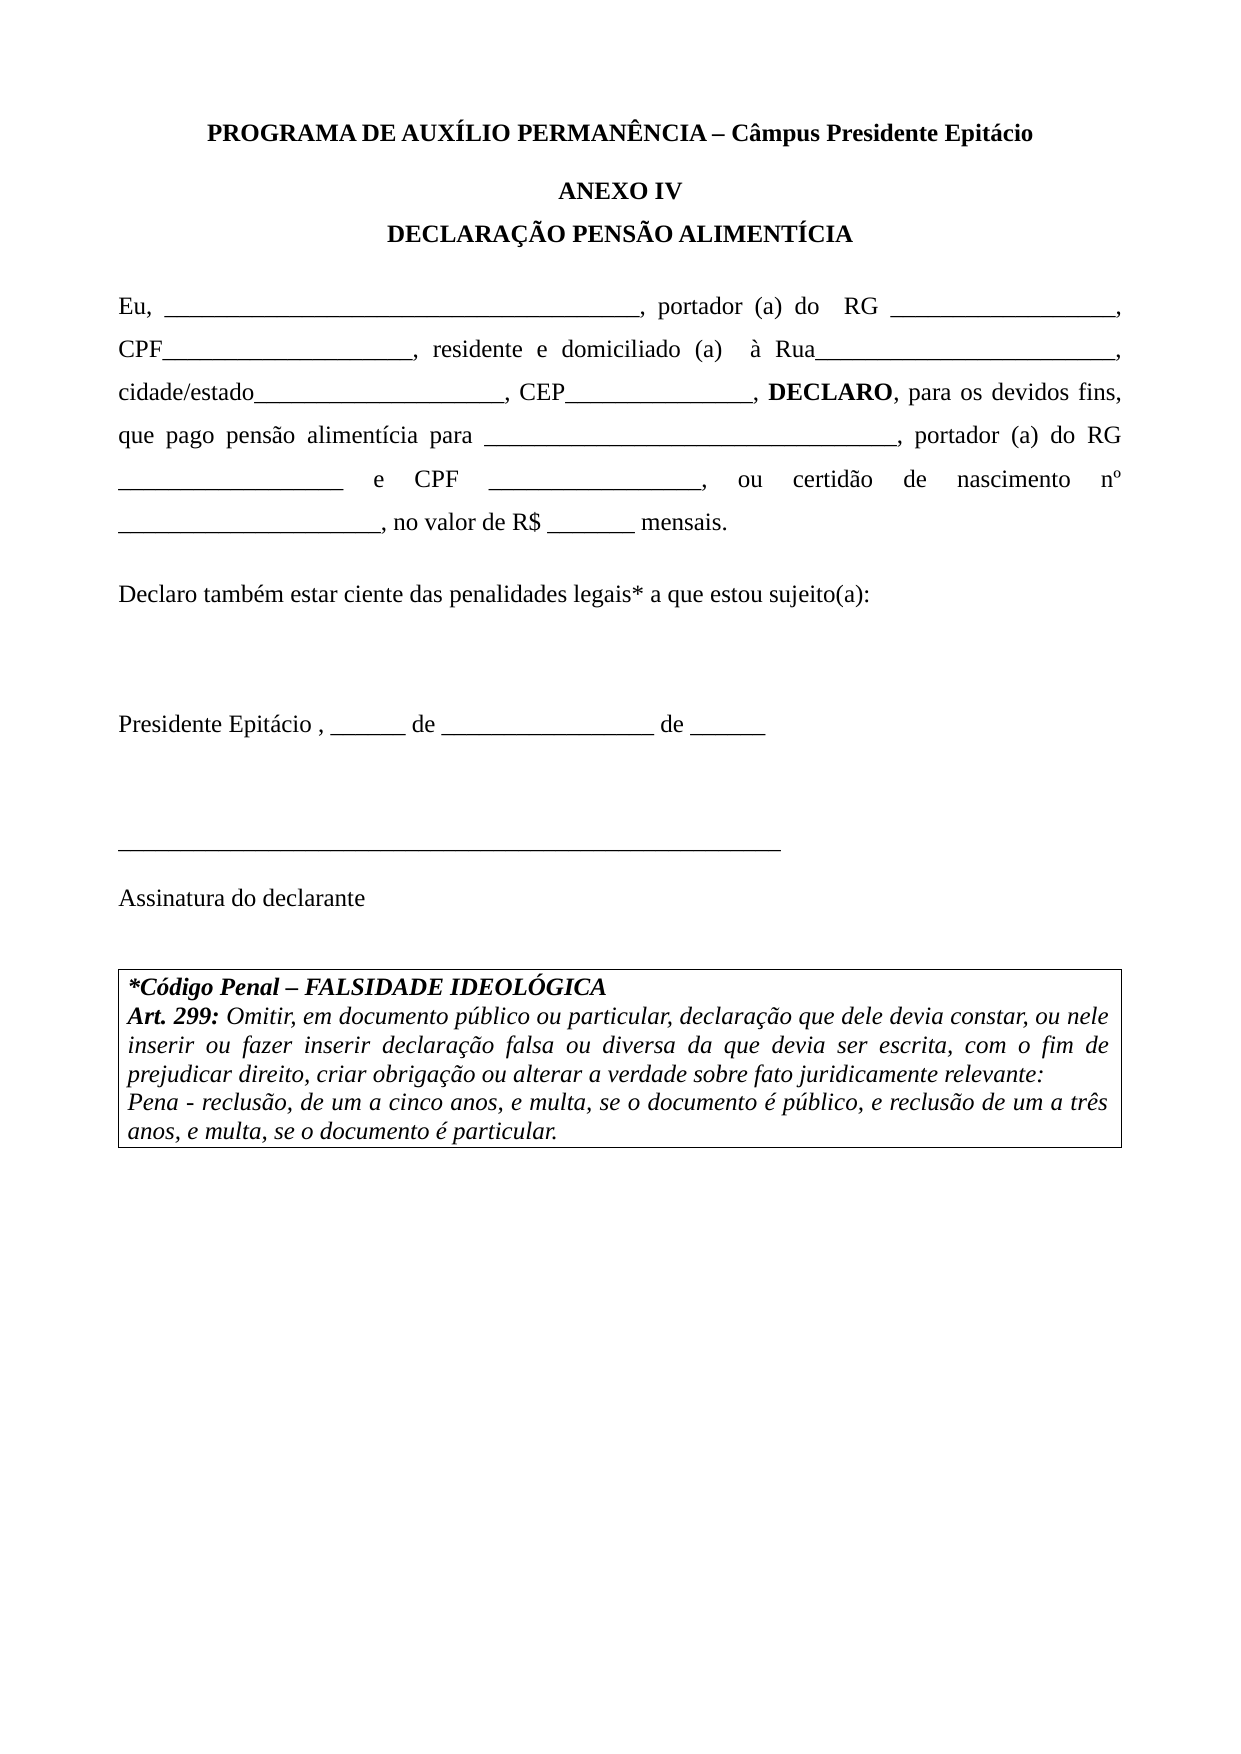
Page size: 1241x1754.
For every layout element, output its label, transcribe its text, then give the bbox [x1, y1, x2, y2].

text Assinatura do declarante [118, 883, 1122, 912]
text Pena - reclusão, de um a cinco anos, e multa, se o documento é público, e reclusão de um a três anos, e multa, se o documento é particular. [119, 1084, 1121, 1147]
text ANEXO IV [118, 176, 1122, 204]
text Art. 299: Omitir, em documento público ou particular, declaração que dele devia constar, ou nele inserir ou fazer inserir declaração falsa ou diversa da que devia ser escrita, com o fim de prejudicar direito, criar obrigação ou alterar a verdade sobre fato juridicamente relevante: [119, 998, 1121, 1084]
text Declaro também estar ciente das penalidades legais* a que estou sujeito(a): [118, 579, 1122, 608]
text DECLARAÇÃO PENSÃO ALIMENTÍCIA [118, 219, 1122, 248]
text _____________________________________________________ [118, 825, 1122, 854]
text *Código Penal – FALSIDADE IDEOLÓGICA [119, 970, 1121, 998]
text Presidente Epitácio , ______ de _________________ de ______ [118, 709, 1122, 738]
text PROGRAMA DE AUXÍLIO PERMANÊNCIA – Câmpus Presidente Epitácio [118, 118, 1122, 147]
text Eu, ______________________________________, portador (a) do RG __________________, CPF____________________, residente e domiciliado (a) à Rua________________________, cidade/estado____________________, CEP_______________, DECLARO, para os devidos fins, que pago pensão alimentícia para _________________________________, portador (a) do RG __________________ e CPF _________________, ou certidão de nascimento nº _____________________, no valor de R$ _______ mensais. [118, 291, 1122, 536]
